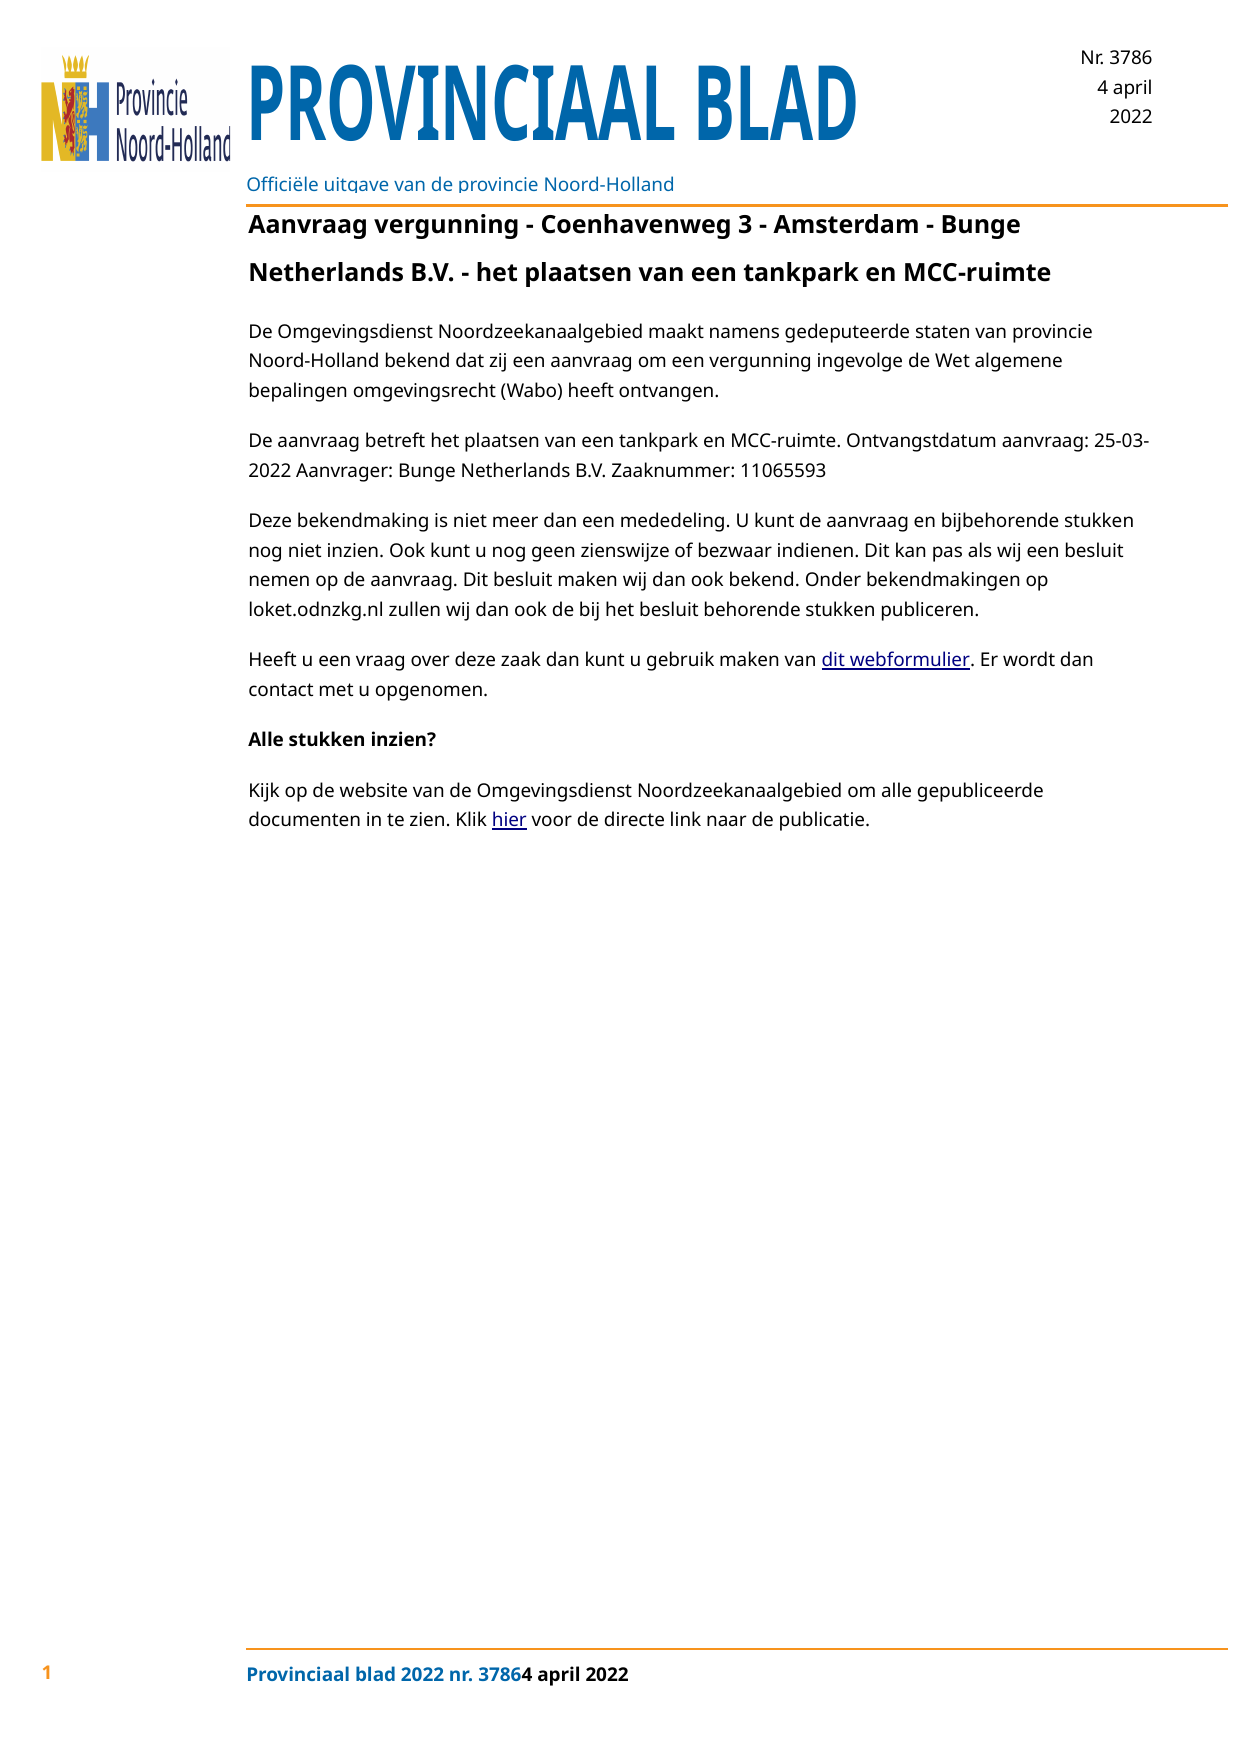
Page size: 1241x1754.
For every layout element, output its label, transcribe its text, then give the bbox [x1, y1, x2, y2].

text De aanvraag betreft het plaatsen van een tankpark en MCC-ruimte. Ontvangstdatum aanvraag: 25-03-2022 Aanvrager: Bunge Netherlands B.V. Zaaknummer: 11065593 [248, 427, 1152, 483]
text De Omgevingsdienst Noordzeekanaalgebied maakt namens gedeputeerde staten van provincie Noord-Holland bekend dat zij een aanvraag om een vergunning ingevolge de Wet algemene bepalingen omgevingsrecht (Wabo) heeft ontvangen. [248, 318, 1152, 403]
text Deze bekendmaking is niet meer dan een mededeling. U kunt de aanvraag en bijbehorende stukken nog niet inzien. Ook kunt u nog geen zienswijze of bezwaar indienen. Dit kan pas als wij een besluit nemen op de aanvraag. Dit besluit maken wij dan ook bekend. Onder bekendmakingen op loket.odnzkg.nl zullen wij dan ook de bij het besluit behorende stukken publiceren. [248, 507, 1152, 622]
picture [41, 47, 231, 172]
text Alle stukken inzien? [248, 727, 1152, 752]
text Heeft u een vraag over deze zaak dan kunt u gebruik maken van dit webformulier. Er wordt dan contact met u opgenomen. [248, 647, 1152, 702]
text Kijk op de website van de Omgevingsdienst Noordzeekanaalgebied om alle gepubliceerde documenten in te zien. Klik hier voor de directe link naar de publicatie. [248, 777, 1152, 832]
text Aanvraag vergunning - Coenhavenweg 3 - Amsterdam - Bunge Netherlands B.V. - het plaatsen van een tankpark en MCC-ruimte [248, 207, 1152, 288]
